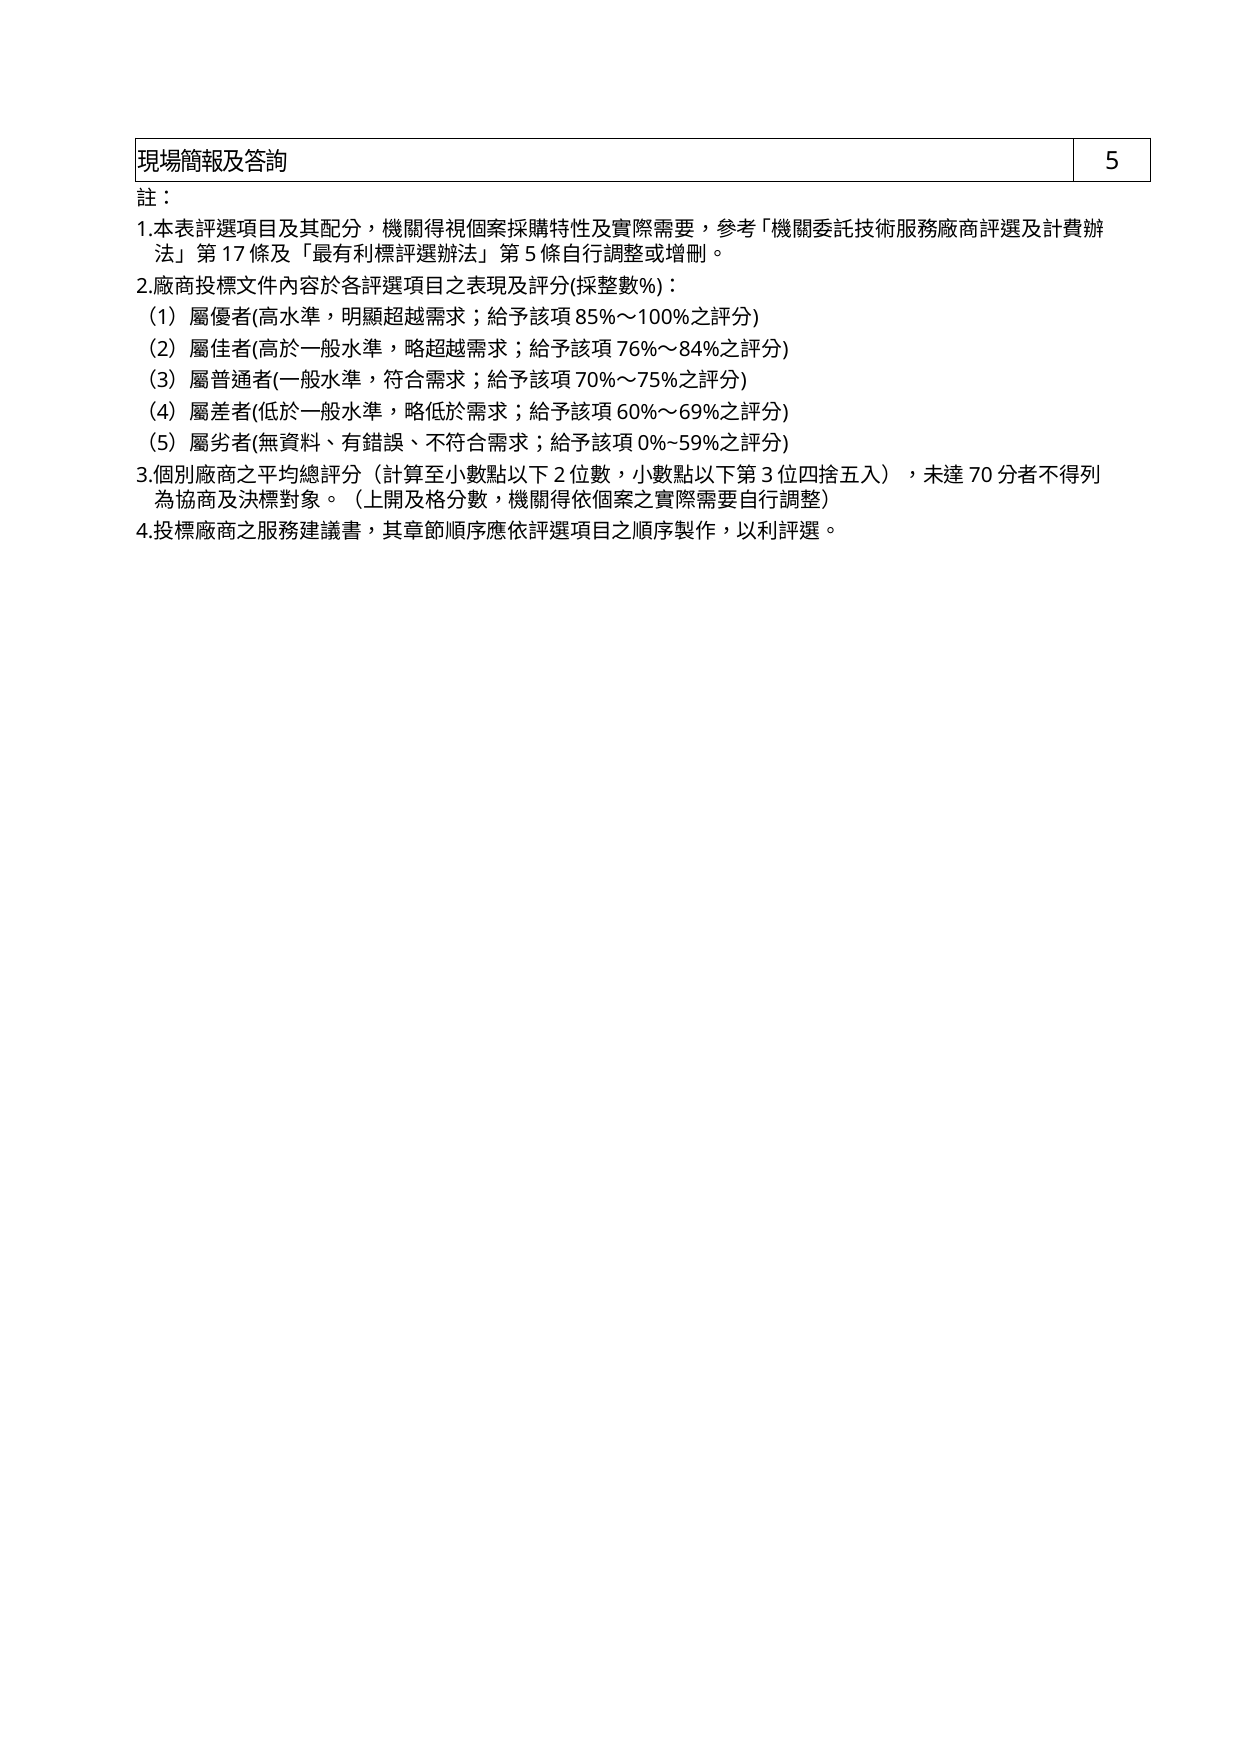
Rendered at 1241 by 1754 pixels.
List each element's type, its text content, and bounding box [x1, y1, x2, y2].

text 2.廠商投標文件內容於各評選項目之表現及評分(採整數%)： [136, 273, 1104, 298]
table_cell 現場簡報及答詢 [136, 139, 1073, 181]
text （4）屬差者(低於一般水準，略低於需求；給予該項60%～69%之評分) [136, 399, 1104, 424]
text 1.本表評選項目及其配分，機關得視個案採購特性及實際需要，參考「機關委託技術服務廠商評選及計費辦法」第17條及「最有利標評選辦法」第5條自行調整或增刪。 [136, 217, 1104, 267]
text （3）屬普通者(一般水準，符合需求；給予該項70%～75%之評分) [136, 368, 1104, 393]
text 3.個別廠商之平均總評分（計算至小數點以下2位數，小數點以下第3位四捨五入），未達70分者不得列為協商及決標對象。（上開及格分數，機關得依個案之實際需要自行調整） [136, 462, 1104, 512]
text 4.投標廠商之服務建議書，其章節順序應依評選項目之順序製作，以利評選。 [136, 518, 1104, 543]
text （5）屬劣者(無資料、有錯誤、不符合需求；給予該項0%~59%之評分) [136, 431, 1104, 456]
table_cell 5 [1074, 139, 1150, 181]
text 註： [136, 185, 1104, 210]
text （2）屬佳者(高於一般水準，略超越需求；給予該項76%～84%之評分) [136, 336, 1104, 361]
text （1）屬優者(高水準，明顯超越需求；給予該項85%～100%之評分) [136, 305, 1104, 330]
